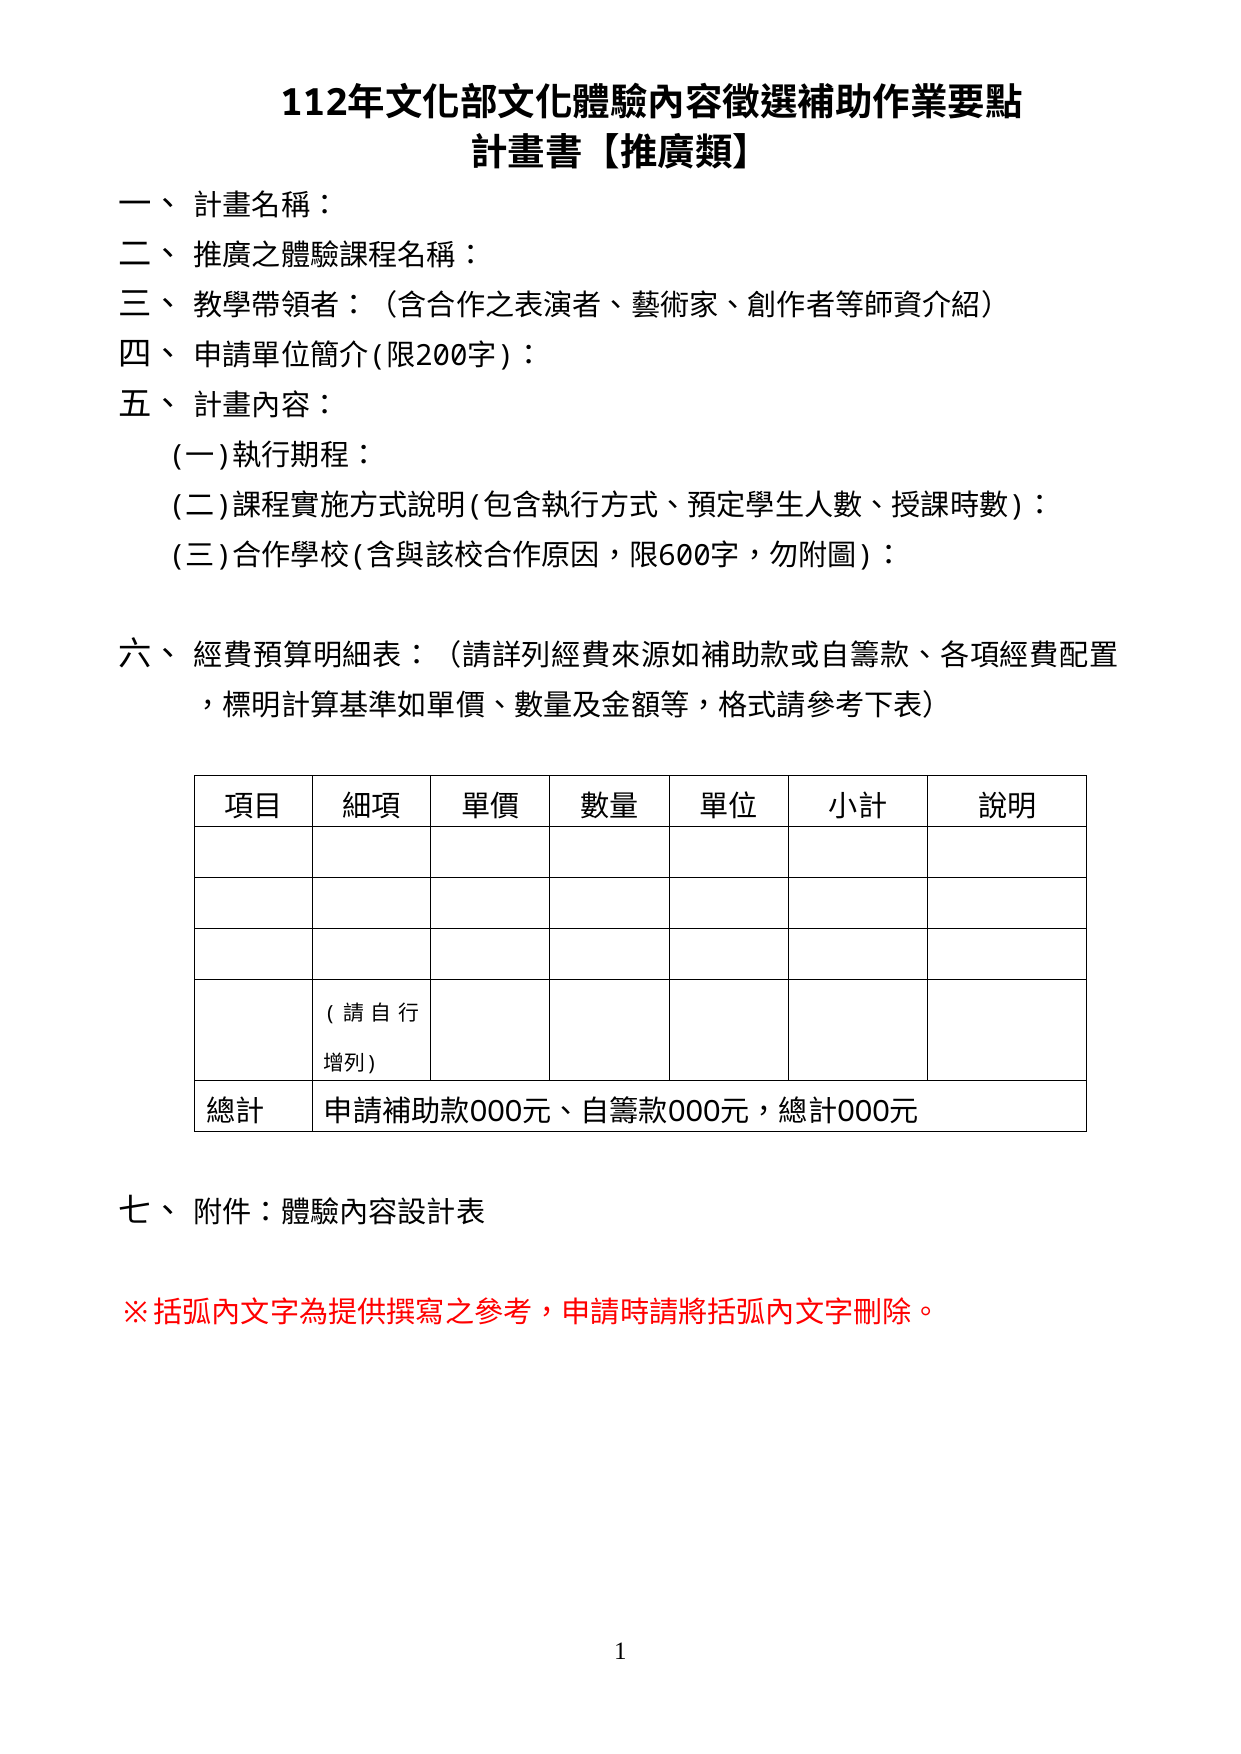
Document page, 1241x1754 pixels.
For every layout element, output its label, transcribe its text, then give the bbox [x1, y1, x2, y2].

text 計畫書【推廣類】 [118, 125, 1122, 175]
list 計畫內容： [118, 375, 1122, 425]
list 推廣之體驗課程名稱： [118, 225, 1122, 275]
table_cell [789, 980, 927, 1080]
table_cell [670, 980, 788, 1080]
table_cell 總計 [195, 1081, 312, 1131]
text 112年文化部文化體驗內容徵選補助作業要點 [118, 75, 1184, 125]
table_cell (請自行增列) [313, 980, 430, 1080]
table_header 單價 [431, 776, 549, 826]
table_cell [195, 980, 312, 1080]
text (三)合作學校(含與該校合作原因，限600字，勿附圖)： [168, 525, 1122, 575]
list 教學帶領者：（含合作之表演者、藝術家、創作者等師資介紹） [118, 275, 1122, 325]
table_cell [550, 827, 669, 877]
table_cell [928, 878, 1086, 928]
table_cell [550, 929, 669, 979]
table_cell [789, 878, 927, 928]
table_header 小計 [789, 776, 927, 826]
list 經費預算明細表：（請詳列經費來源如補助款或自籌款、各項經費配置，標明計算基準如單價、數量及金額等，格式請參考下表） [118, 625, 1122, 725]
table_header 細項 [313, 776, 430, 826]
table_cell [313, 929, 430, 979]
list 申請單位簡介(限200字)： [118, 325, 1122, 375]
table_cell [195, 827, 312, 877]
table_cell [195, 929, 312, 979]
table_cell [313, 878, 430, 928]
table_cell [431, 827, 549, 877]
table_header 數量 [550, 776, 669, 826]
table_cell [431, 980, 549, 1080]
table_cell [670, 929, 788, 979]
table_header 項目 [195, 776, 312, 826]
text (一)執行期程： [168, 425, 1122, 475]
table_cell [431, 878, 549, 928]
table_cell [928, 929, 1086, 979]
table_header 單位 [670, 776, 788, 826]
table_cell [550, 878, 669, 928]
table_cell [789, 929, 927, 979]
table_cell [928, 980, 1086, 1080]
table_cell [431, 929, 549, 979]
text ※括弧內文字為提供撰寫之參考，申請時請將括弧內文字刪除。 [118, 1282, 1122, 1332]
table_cell 申請補助款OOO元、自籌款OOO元，總計OOO元 [313, 1081, 1086, 1131]
table_cell [670, 878, 788, 928]
table_cell [313, 827, 430, 877]
table_cell [195, 878, 312, 928]
table_cell [670, 827, 788, 877]
list 附件：體驗內容設計表 [118, 1182, 1122, 1232]
table_cell [928, 827, 1086, 877]
table_cell [550, 980, 669, 1080]
table_cell [789, 827, 927, 877]
table_header 說明 [928, 776, 1086, 826]
list 計畫名稱： [118, 175, 1122, 225]
text (二)課程實施方式說明(包含執行方式、預定學生人數、授課時數)： [168, 475, 1122, 525]
